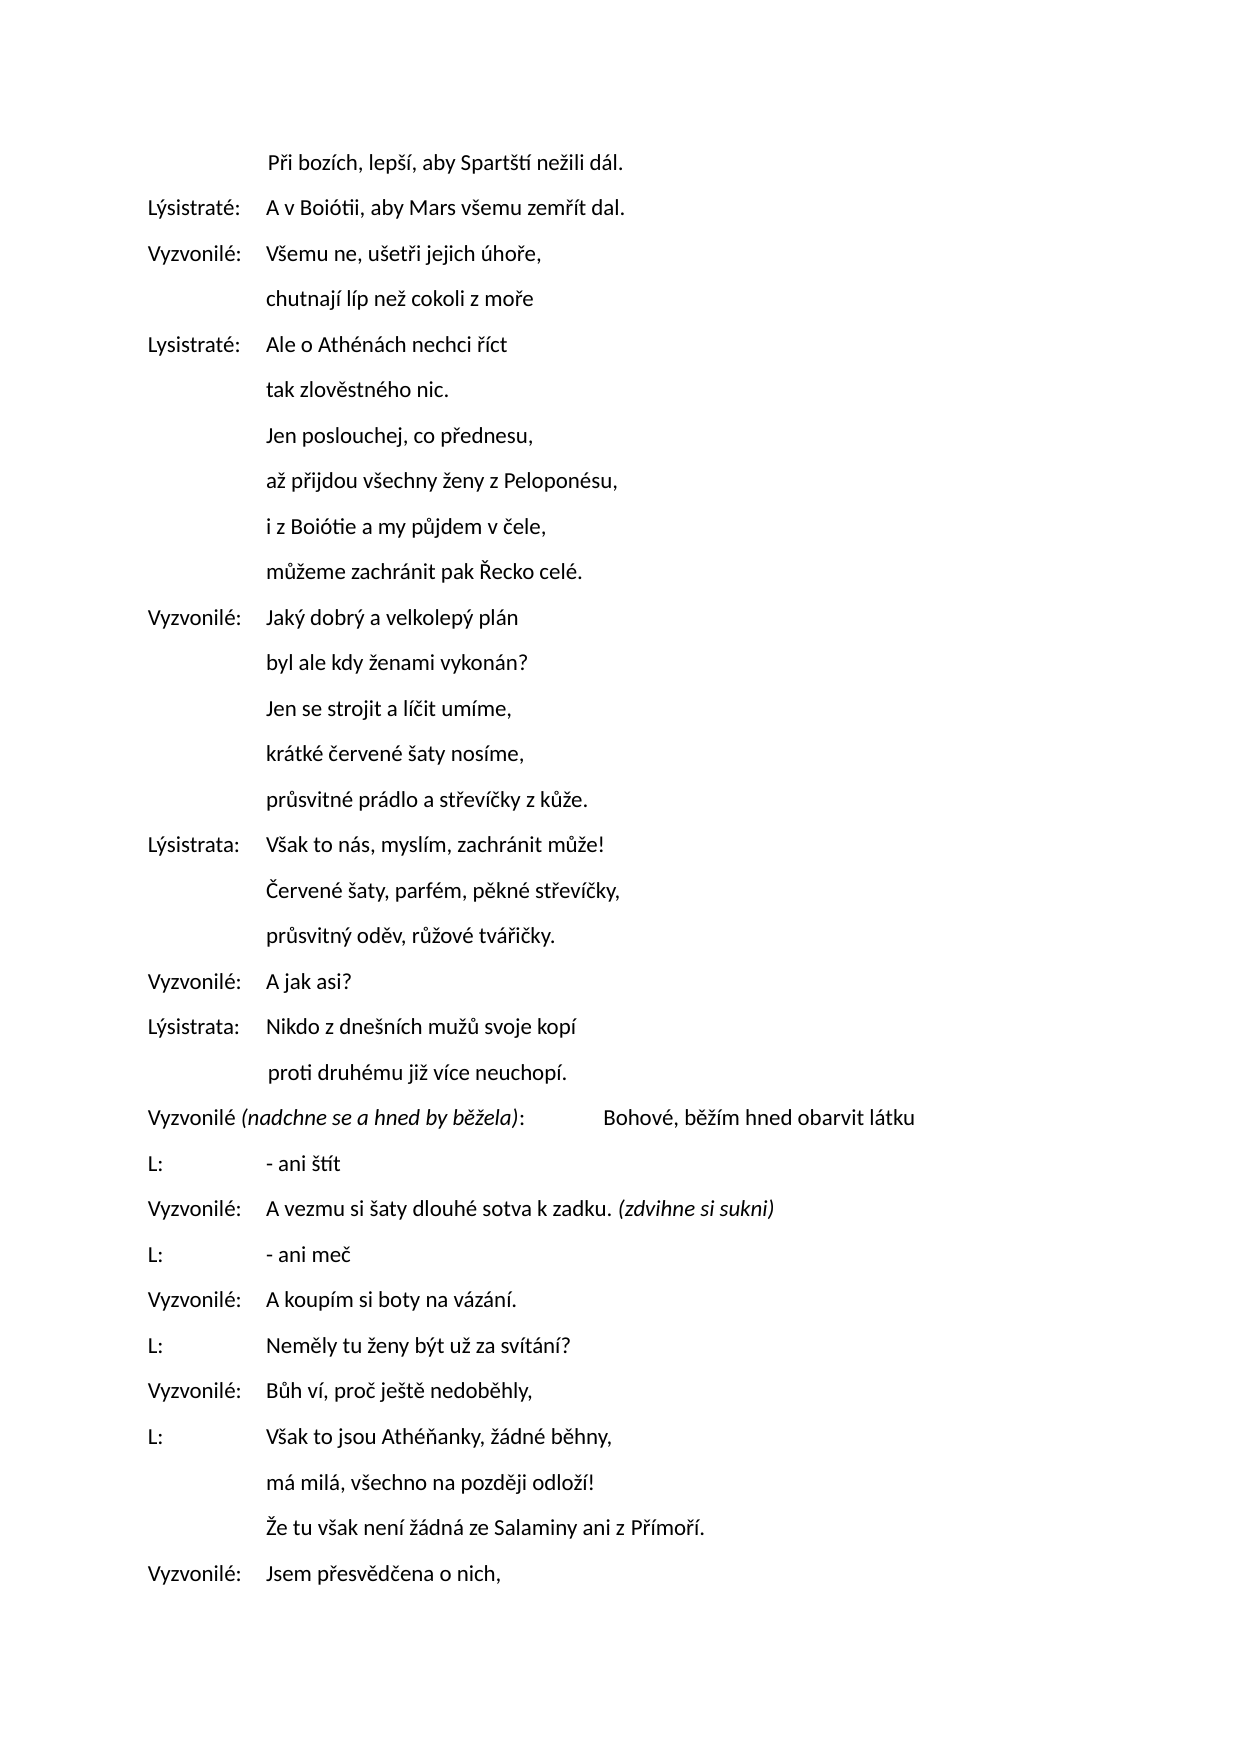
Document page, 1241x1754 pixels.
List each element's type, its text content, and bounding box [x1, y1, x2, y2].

text chutnají líp než cokoli z moře [148, 284, 1093, 312]
text krátké červené šaty nosíme, [148, 739, 1093, 767]
text L: Neměly tu ženy být už za svítání? [148, 1331, 1093, 1359]
text průsvitný oděv, růžové tvářičky. [148, 921, 1093, 949]
text Jen poslouchej, co přednesu, [148, 421, 1093, 449]
text Vyzvonilé: Jaký dobrý a velkolepý plán [148, 603, 1093, 631]
text má milá, všechno na později odloží! [148, 1468, 1093, 1496]
text i z Boiótie a my půjdem v čele, [148, 512, 1093, 540]
text Vyzvonilé (nadchne se a hned by běžela): Bohové, běžím hned obarvit látku [148, 1103, 1093, 1132]
text Při bozích, lepší, aby Spartští nežili dál. [221, 148, 1093, 176]
text Vyzvonilé: A vezmu si šaty dlouhé sotva k zadku. (zdvihne si sukni) [148, 1194, 1093, 1223]
text Jen se strojit a líčit umíme, [148, 694, 1093, 722]
text L: Však to jsou Athéňanky, žádné běhny, [148, 1422, 1093, 1450]
text Červené šaty, parfém, pěkné střevíčky, [148, 876, 1093, 904]
text L: - ani meč [148, 1240, 1093, 1268]
text Vyzvonilé: A koupím si boty na vázání. [148, 1286, 1093, 1314]
text průsvitné prádlo a střevíčky z kůže. [148, 785, 1093, 813]
text Vyzvonilé: Všemu ne, ušetři jejich úhoře, [148, 239, 1093, 267]
text můžeme zachránit pak Řecko celé. [148, 557, 1093, 585]
text tak zlověstného nic. [148, 375, 1093, 403]
text Lysistraté: Ale o Athénách nechci říct [148, 330, 1093, 358]
text proti druhému již více neuchopí. [221, 1058, 1093, 1086]
text byl ale kdy ženami vykonán? [148, 648, 1093, 676]
text až přijdou všechny ženy z Peloponésu, [148, 466, 1093, 494]
text Že tu však není žádná ze Salaminy ani z Přímoří. [148, 1513, 1093, 1541]
text Vyzvonilé: A jak asi? [148, 967, 1093, 995]
text Lýsistrata: Však to nás, myslím, zachránit může! [148, 830, 1093, 858]
text Lýsistrata: Nikdo z dnešních mužů svoje kopí [148, 1012, 1093, 1041]
text Vyzvonilé: Bůh ví, proč ještě nedoběhly, [148, 1377, 1093, 1405]
text L: - ani štít [148, 1149, 1093, 1177]
text Vyzvonilé: Jsem přesvědčena o nich, [148, 1559, 1093, 1587]
text Lýsistraté: A v Boiótii, aby Mars všemu zemřít dal. [148, 193, 1093, 221]
